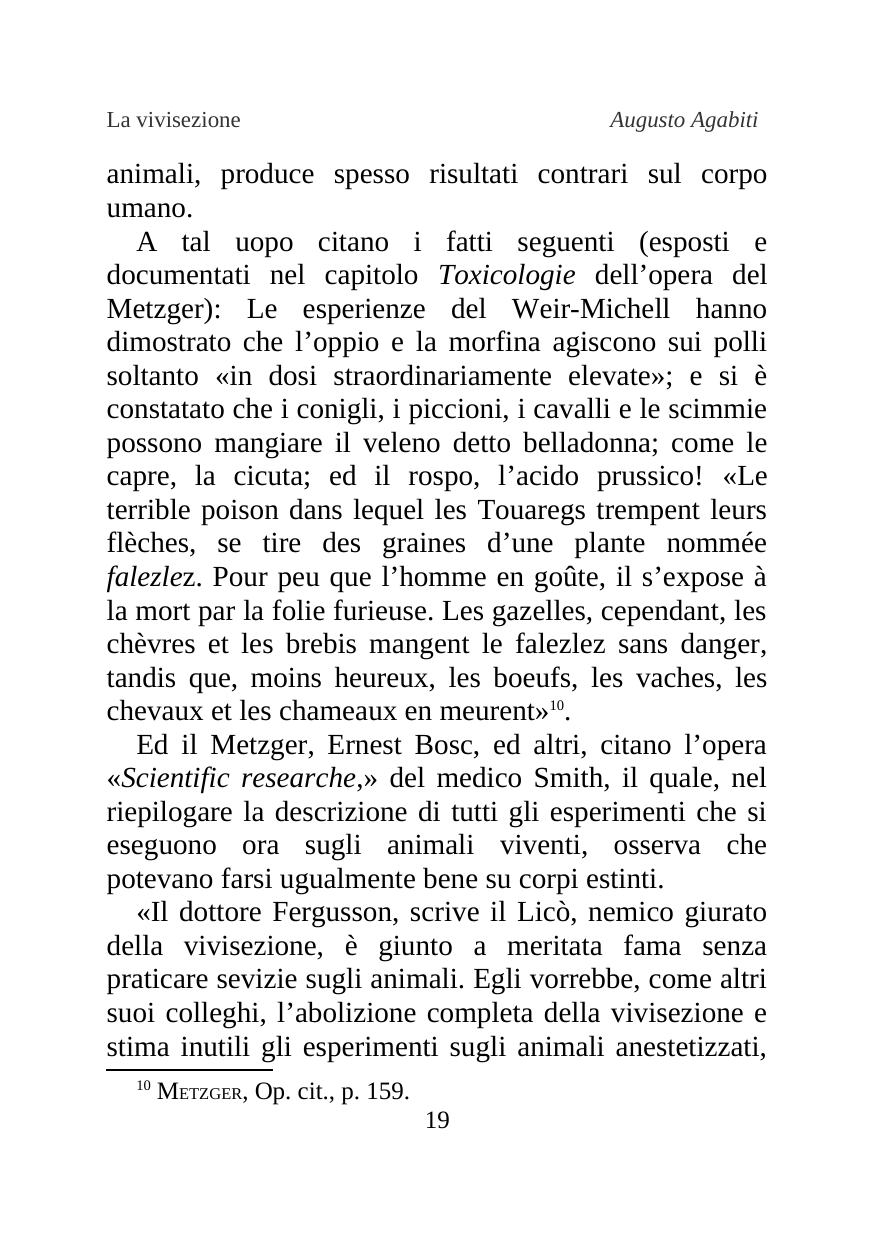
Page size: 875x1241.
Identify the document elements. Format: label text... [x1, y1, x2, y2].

text animali, produce spesso risultati contrari sul corpo umano. [106, 157, 768, 224]
text A tal uopo citano i fatti seguenti (esposti e documentati nel capitolo Toxicologie dell’opera del Metzger): Le esperienze del Weir-Michell hanno dimostrato che l’oppio e la morfina agiscono sui polli soltanto «in dosi straordinariamente elevate»; e si è constatato che i conigli, i piccioni, i cavalli e le scimmie possono mangiare il veleno detto belladonna; come le capre, la cicuta; ed il rospo, l’acido prussico! «Le terrible poison dans lequel les Touaregs trempent leurs flèches, se tire des graines d’une plante nommée falezlez. Pour peu que l’homme en goûte, il s’expose à la mort par la folie furieuse. Les gazelles, cependant, les chèvres et les brebis mangent le falezlez sans danger, tandis que, moins heureux, les boeufs, les vaches, les chevaux et les chameaux en meurent». [106, 224, 768, 727]
text «Il dottore Fergusson, scrive il Licò, nemico giurato della vivisezione, è giunto a meritata fama senza praticare sevizie sugli animali. Egli vorrebbe, come altri suoi colleghi, l’abolizione completa della vivisezione e stima inutili gli esperimenti sugli animali anestetizzati, [106, 894, 768, 1062]
text Metzger, Op. cit., p. 159. [106, 1076, 768, 1105]
text Ed il Metzger, Ernest Bosc, ed altri, citano l’opera «Scientific researche,» del medico Smith, il quale, nel riepilogare la descrizione di tutti gli esperimenti che si eseguono ora sugli animali viventi, osserva che potevano farsi ugualmente bene su corpi estinti. [106, 727, 768, 894]
